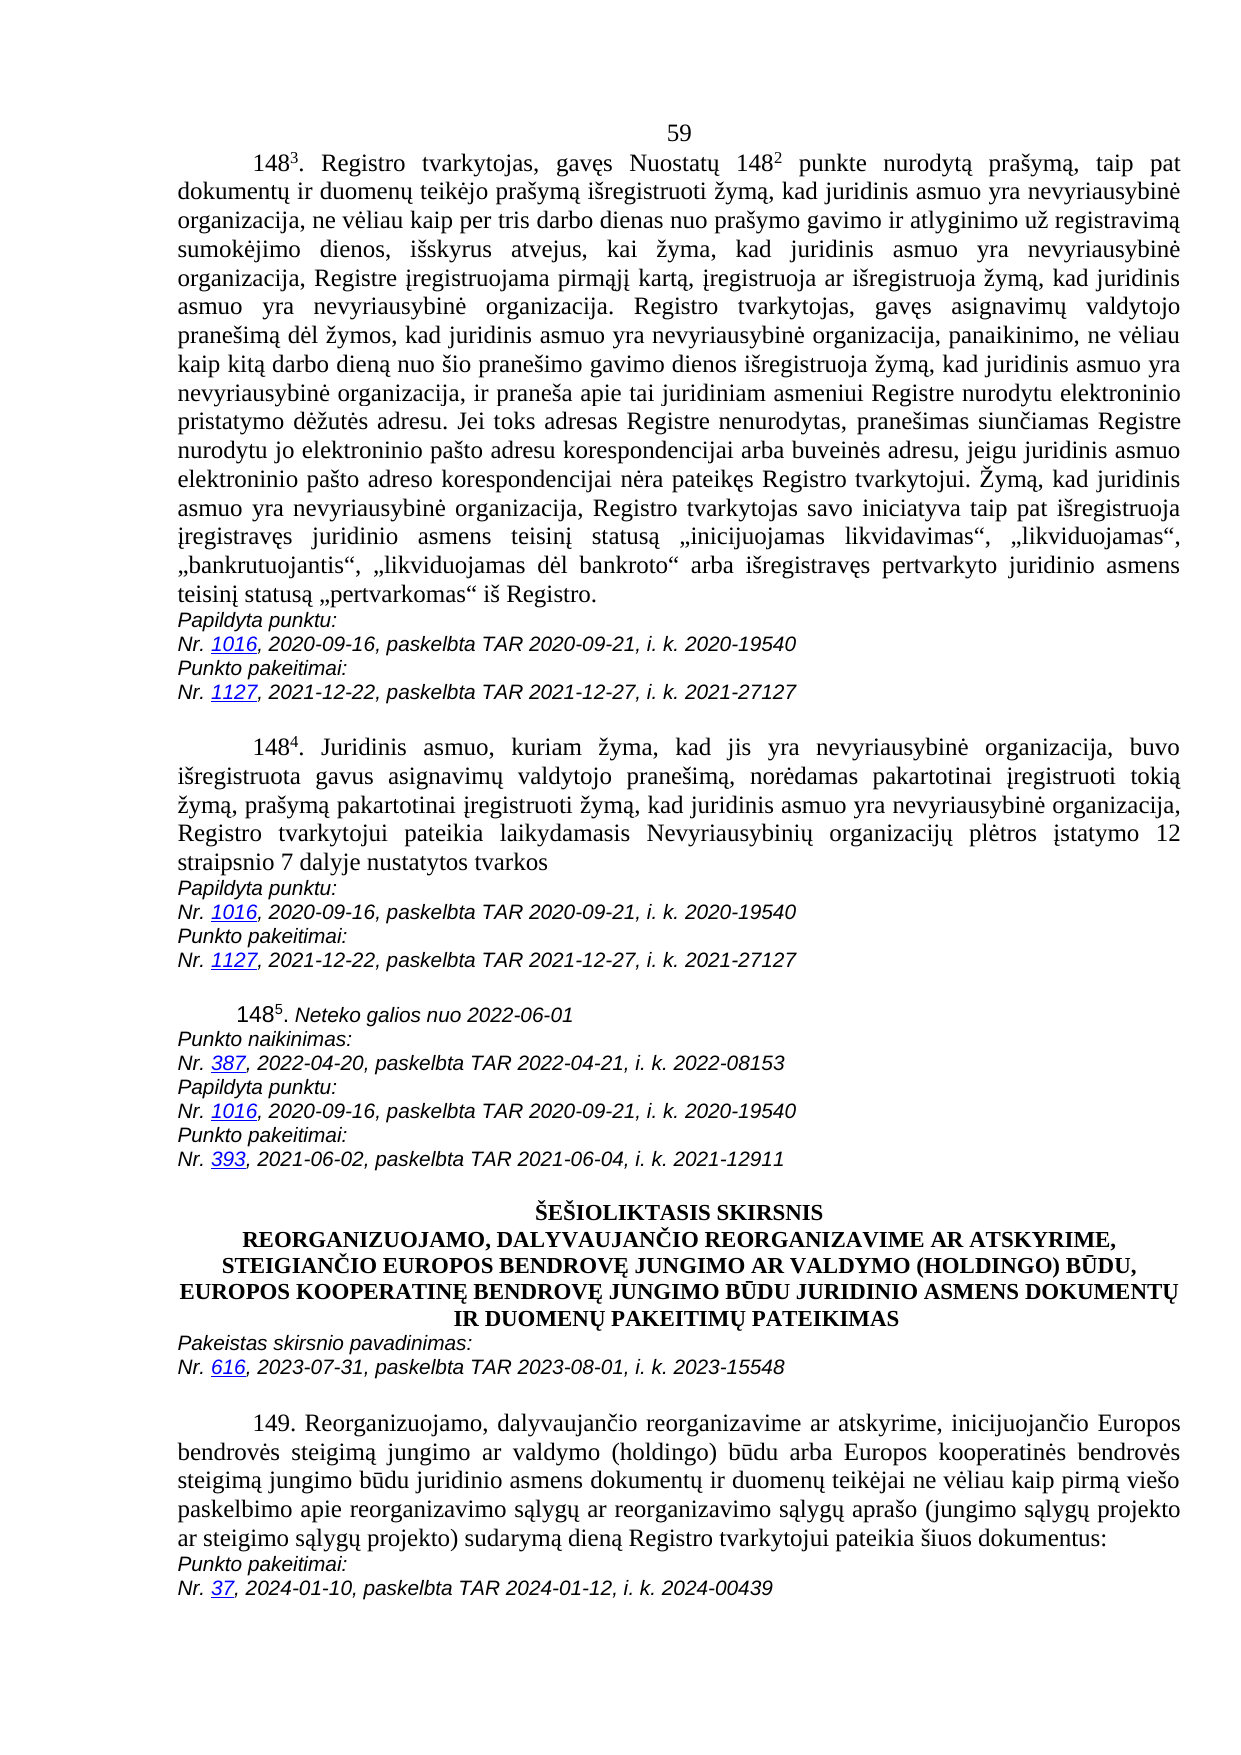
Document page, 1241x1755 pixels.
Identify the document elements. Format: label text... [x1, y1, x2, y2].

text Punkto pakeitimai: [177, 1552, 1181, 1576]
text Nr. 1016, 2020-09-16, paskelbta TAR 2020-09-21, i. k. 2020-19540 [177, 632, 1181, 656]
text Pakeistas skirsnio pavadinimas: [177, 1331, 1181, 1355]
text Nr. 1016, 2020-09-16, paskelbta TAR 2020-09-21, i. k. 2020-19540 [177, 1099, 1181, 1123]
text Nr. 1016, 2020-09-16, paskelbta TAR 2020-09-21, i. k. 2020-19540 [177, 900, 1181, 924]
text Papildyta punktu: [177, 876, 1181, 900]
text Papildyta punktu: [177, 1075, 1181, 1099]
text ŠEŠIOLIKTASIS SKIRSNIS [177, 1199, 1181, 1226]
text REORGANIZUOJAMO, DALYVAUJANČIO REORGANIZAVIME AR ATSKYRIME, STEIGIANČIO EUROPOS BENDROVĘ JUNGIMO AR VALDYMO (HOLDINGO) BŪDU, EUROPOS KOOPERATINĘ BENDROVĘ JUNGIMO BŪDU JURIDINIO ASMENS DOKUMENTŲ IR DUOMENŲ PAKEITIMŲ PATEIKIMAS [177, 1226, 1181, 1331]
text Nr. 37, 2024-01-10, paskelbta TAR 2024-01-12, i. k. 2024-00439 [177, 1576, 1181, 1599]
text 1483. Registro tvarkytojas, gavęs Nuostatų 1482 punkte nurodytą prašymą, taip pat dokumentų ir duomenų teikėjo prašymą išregistruoti žymą, kad juridinis asmuo yra nevyriausybinė organizacija, ne vėliau kaip per tris darbo dienas nuo prašymo gavimo ir atlyginimo už registravimą sumokėjimo dienos, išskyrus atvejus, kai žyma, kad juridinis asmuo yra nevyriausybinė organizacija, Registre įregistruojama pirmąjį kartą, įregistruoja ar išregistruoja žymą, kad juridinis asmuo yra nevyriausybinė organizacija. Registro tvarkytojas, gavęs asignavimų valdytojo pranešimą dėl žymos, kad juridinis asmuo yra nevyriausybinė organizacija, panaikinimo, ne vėliau kaip kitą darbo dieną nuo šio pranešimo gavimo dienos išregistruoja žymą, kad juridinis asmuo yra nevyriausybinė organizacija, ir praneša apie tai juridiniam asmeniui Registre nurodytu elektroninio pristatymo dėžutės adresu. Jei toks adresas Registre nenurodytas, pranešimas siunčiamas Registre nurodytu jo elektroninio pašto adresu korespondencijai arba buveinės adresu, jeigu juridinis asmuo elektroninio pašto adreso korespondencijai nėra pateikęs Registro tvarkytojui. Žymą, kad juridinis asmuo yra nevyriausybinė organizacija, Registro tvarkytojas savo iniciatyva taip pat išregistruoja įregistravęs juridinio asmens teisinį statusą „inicijuojamas likvidavimas“, „likviduojamas“, „bankrutuojantis“, „likviduojamas dėl bankroto“ arba išregistravęs pertvarkyto juridinio asmens teisinį statusą „pertvarkomas“ iš Registro. [177, 148, 1181, 608]
text Nr. 393, 2021-06-02, paskelbta TAR 2021-06-04, i. k. 2021-12911 [177, 1147, 1181, 1171]
text Nr. 1127, 2021-12-22, paskelbta TAR 2021-12-27, i. k. 2021-27127 [177, 679, 1181, 703]
text Nr. 1127, 2021-12-22, paskelbta TAR 2021-12-27, i. k. 2021-27127 [177, 948, 1181, 972]
text Nr. 387, 2022-04-20, paskelbta TAR 2022-04-21, i. k. 2022-08153 [177, 1051, 1181, 1075]
text 149. Reorganizuojamo, dalyvaujančio reorganizavime ar atskyrime, inicijuojančio Europos bendrovės steigimą jungimo ar valdymo (holdingo) būdu arba Europos kooperatinės bendrovės steigimą jungimo būdu juridinio asmens dokumentų ir duomenų teikėjai ne vėliau kaip pirmą viešo paskelbimo apie reorganizavimo sąlygų ar reorganizavimo sąlygų aprašo (jungimo sąlygų projekto ar steigimo sąlygų projekto) sudarymą dieną Registro tvarkytojui pateikia šiuos dokumentus: [177, 1408, 1181, 1552]
text Punkto pakeitimai: [177, 656, 1181, 679]
text Punkto pakeitimai: [177, 1123, 1181, 1147]
text Papildyta punktu: [177, 608, 1181, 632]
text 1485. Neteko galios nuo 2022-06-01 [177, 1001, 1181, 1027]
text Punkto pakeitimai: [177, 924, 1181, 948]
text Nr. 616, 2023-07-31, paskelbta TAR 2023-08-01, i. k. 2023-15548 [177, 1355, 1181, 1379]
text 1484. Juridinis asmuo, kuriam žyma, kad jis yra nevyriausybinė organizacija, buvo išregistruota gavus asignavimų valdytojo pranešimą, norėdamas pakartotinai įregistruoti tokią žymą, prašymą pakartotinai įregistruoti žymą, kad juridinis asmuo yra nevyriausybinė organizacija, Registro tvarkytojui pateikia laikydamasis Nevyriausybinių organizacijų plėtros įstatymo 12 straipsnio 7 dalyje nustatytos tvarkos [177, 732, 1181, 876]
text Punkto naikinimas: [177, 1027, 1181, 1051]
